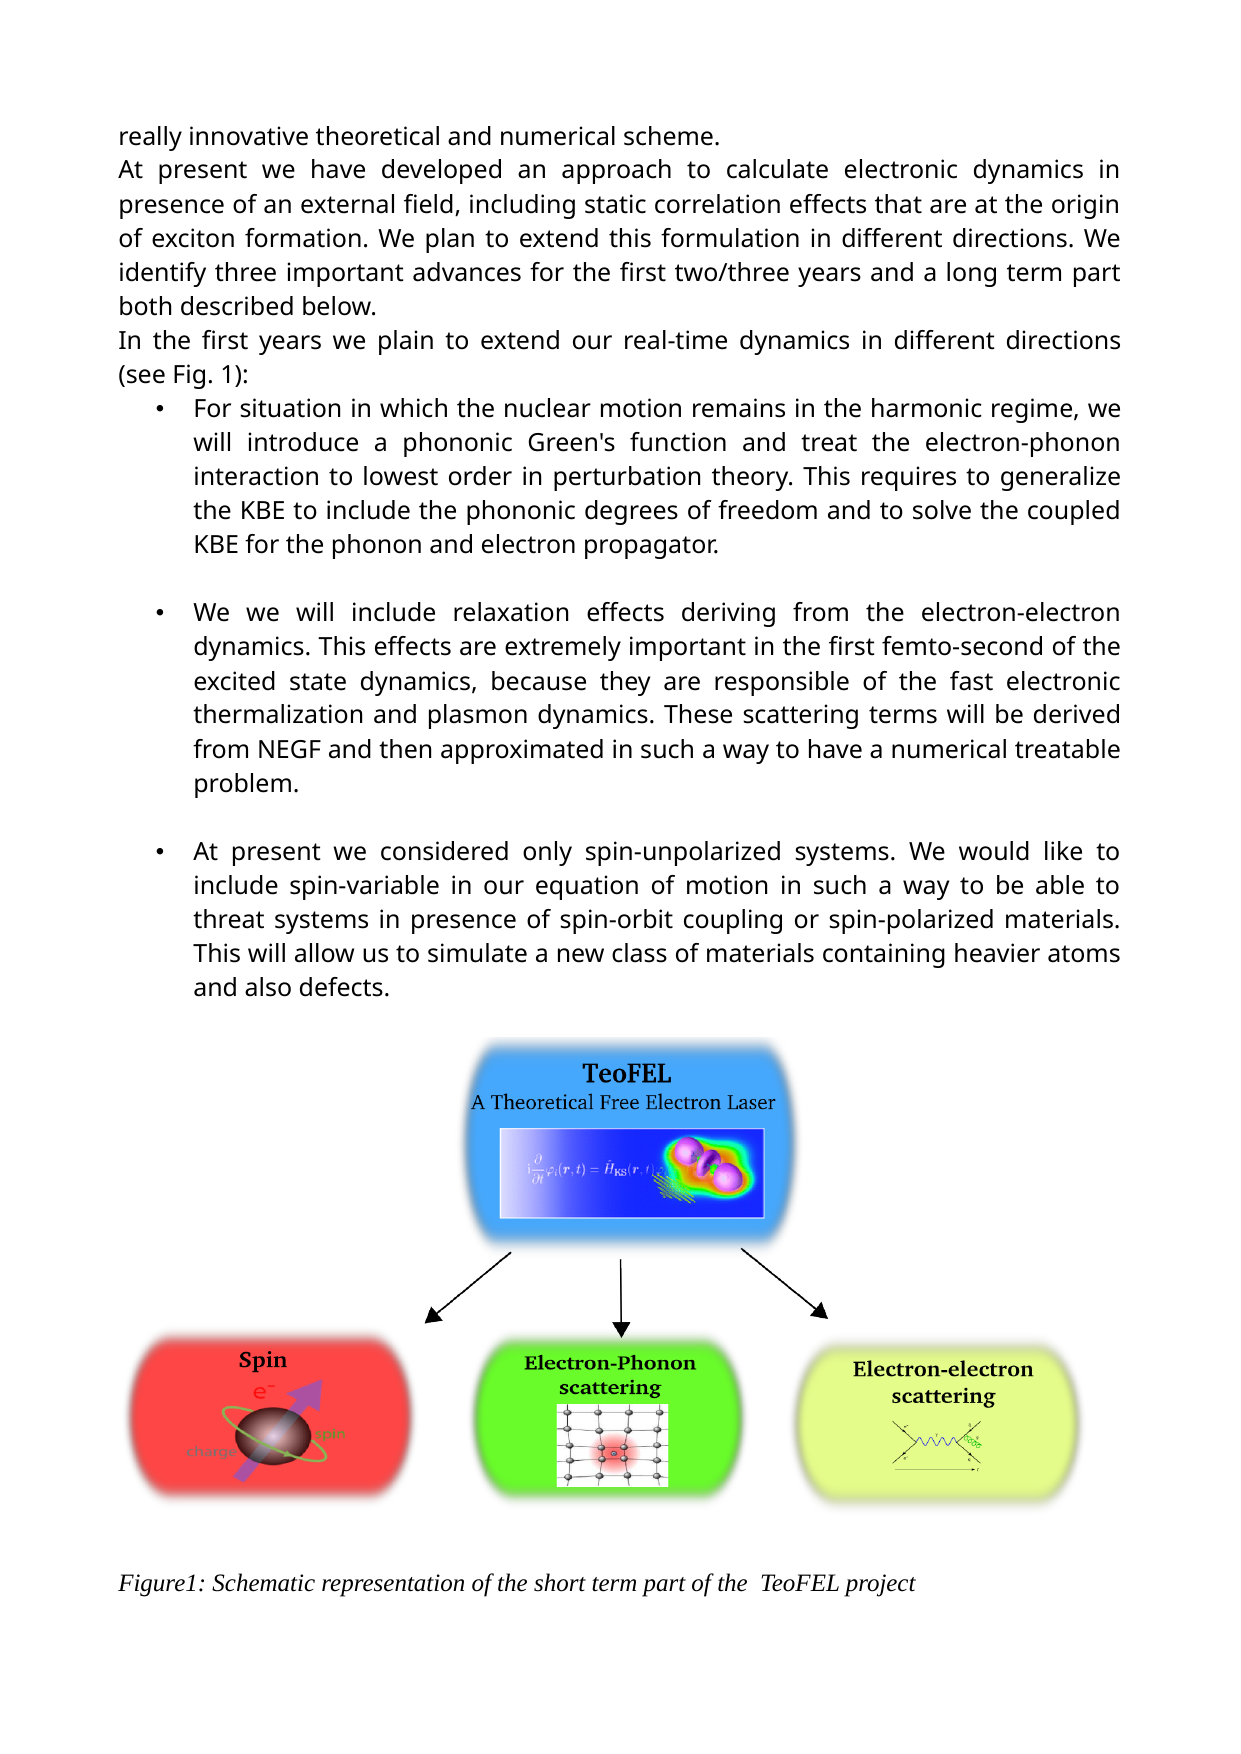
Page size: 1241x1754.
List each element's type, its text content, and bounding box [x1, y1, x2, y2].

text Figure1: Schematic representation of the short term part of the TeoFEL project [118, 1568, 1122, 1597]
list For situation in which the nuclear motion remains in the harmonic regime, we will introduce a phononic Green's function and treat the electron-phonon interaction to lowest order in perturbation theory. This requires to generalize the KBE to include the phononic degrees of freedom and to solve the coupled KBE for the phonon and electron propagator. [156, 391, 1122, 561]
list At present we considered only spin-unpolarized systems. We would like to include spin-variable in our equation of motion in such a way to be able to threat systems in presence of spin-orbit coupling or spin-polarized materials. This will allow us to simulate a new class of materials containing heavier atoms and also defects. [156, 833, 1122, 1004]
text In the first years we plain to extend our real-time dynamics in different directions (see Fig. 1): [118, 322, 1122, 391]
picture [118, 1037, 1123, 1515]
text At present we have developed an approach to calculate electronic dynamics in presence of an external field, including static correlation effects that are at the origin of exciton formation. We plan to extend this formulation in different directions. We identify three important advances for the first two/three years and a long term part both described below. [118, 152, 1122, 322]
text really innovative theoretical and numerical scheme. [118, 118, 1122, 152]
list We we will include relaxation effects deriving from the electron-electron dynamics. This effects are extremely important in the first femto-second of the excited state dynamics, because they are responsible of the fast electronic thermalization and plasmon dynamics. These scattering terms will be derived from NEGF and then approximated in such a way to have a numerical treatable problem. [156, 595, 1122, 799]
